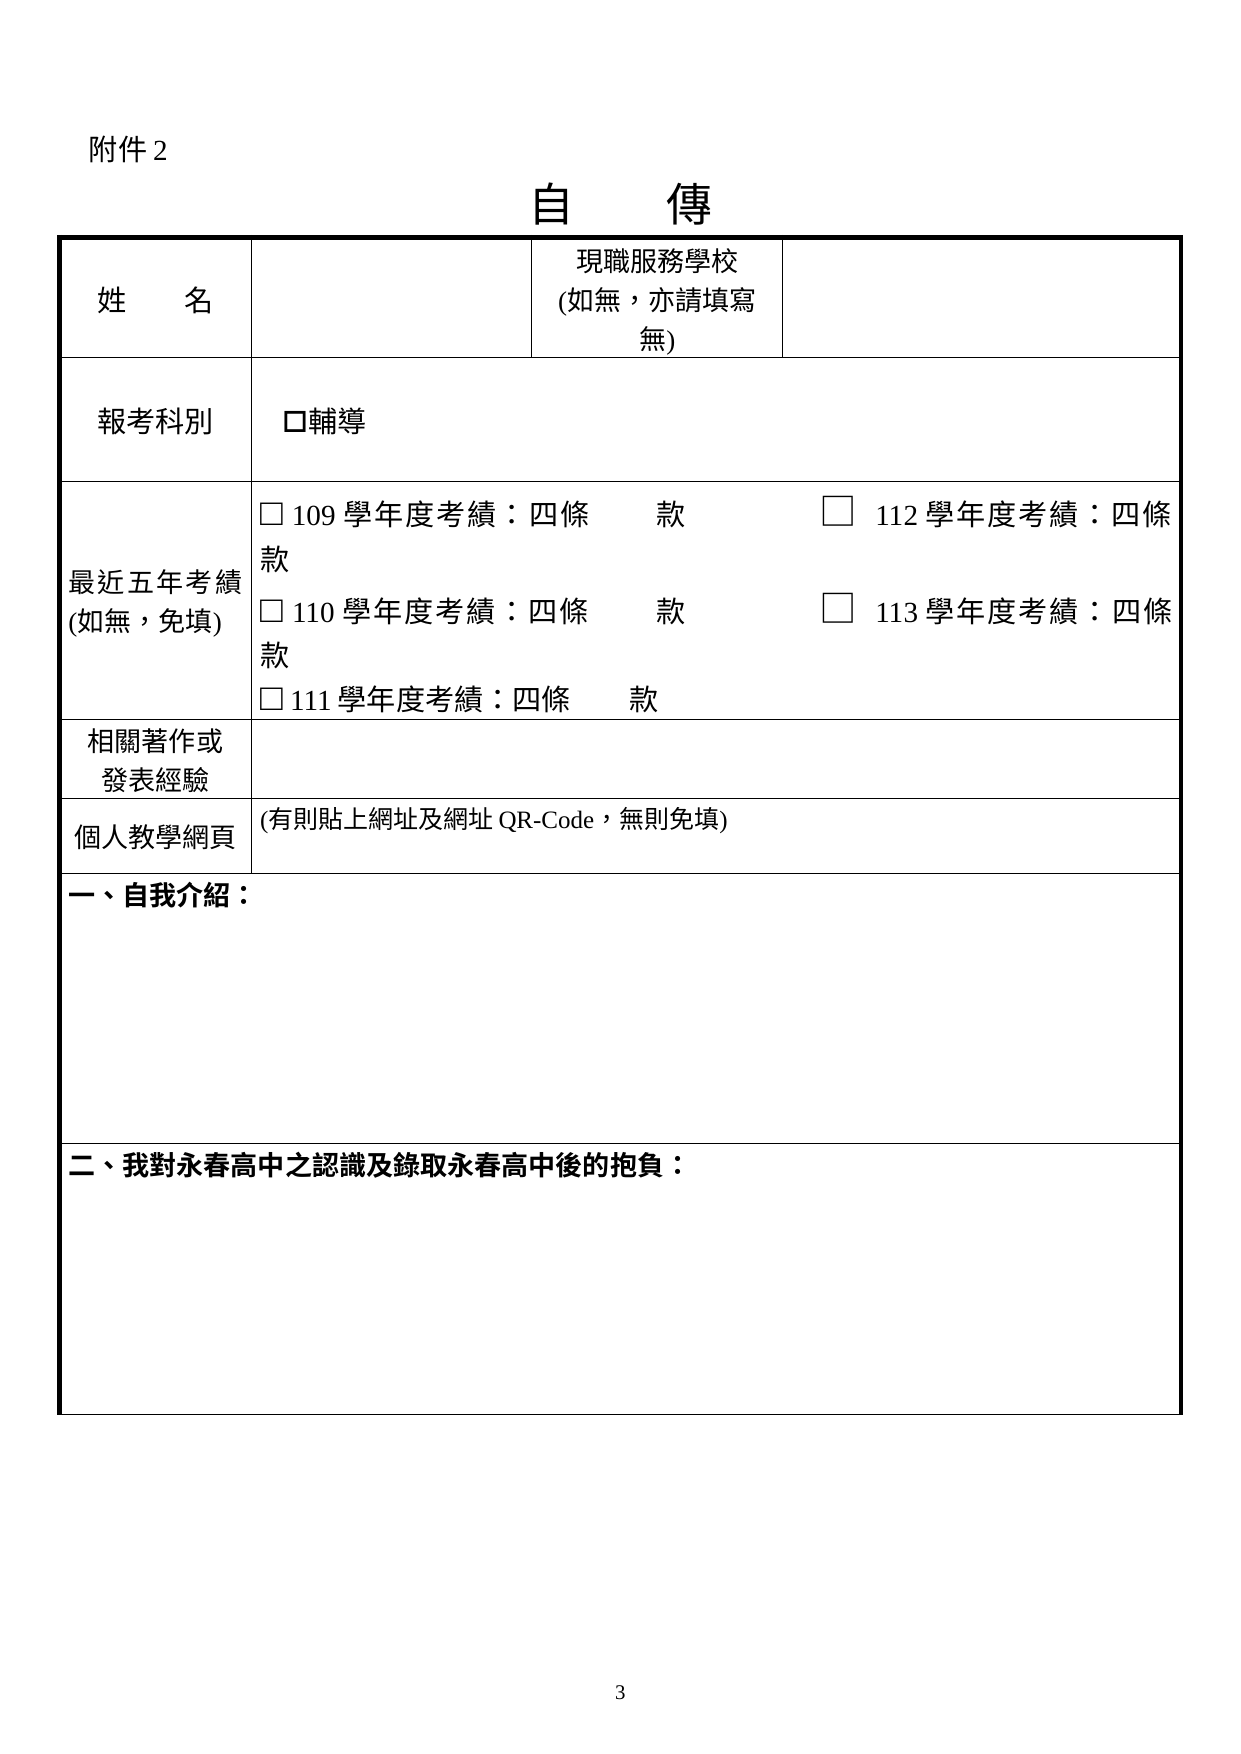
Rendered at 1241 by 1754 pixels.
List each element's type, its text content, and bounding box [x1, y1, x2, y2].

text 自 傳 [89, 168, 1152, 235]
text 附件2 [89, 126, 1152, 168]
table_header 現職服務學校 (如無，亦請填寫無) [532, 240, 782, 357]
table_cell (有則貼上網址及網址QR-Code，無則免填) [252, 799, 1179, 873]
table_header 姓 名 [62, 240, 251, 357]
table_cell 最近五年考績(如無，免填) [62, 482, 251, 718]
table_cell [252, 720, 1179, 798]
table_cell 相關著作或 發表經驗 [62, 720, 251, 798]
table_cell 個人教學網頁 [62, 799, 251, 873]
table_cell 報考科別 [62, 358, 251, 481]
table_cell 輔導 [252, 358, 1179, 481]
table_header [252, 240, 531, 357]
table_cell □ 109學年度考績：四條 款 □ 112學年度考績：四條 款 □ 110學年度考績：四條 款 □ 113學年度考績：四條 款 □ 111學年度考績：四條 款 [252, 482, 1179, 718]
table_cell 一、自我介紹： [62, 874, 1179, 1143]
table_cell 二、我對永春高中之認識及錄取永春高中後的抱負： [62, 1144, 1179, 1413]
table_header [783, 240, 1179, 357]
